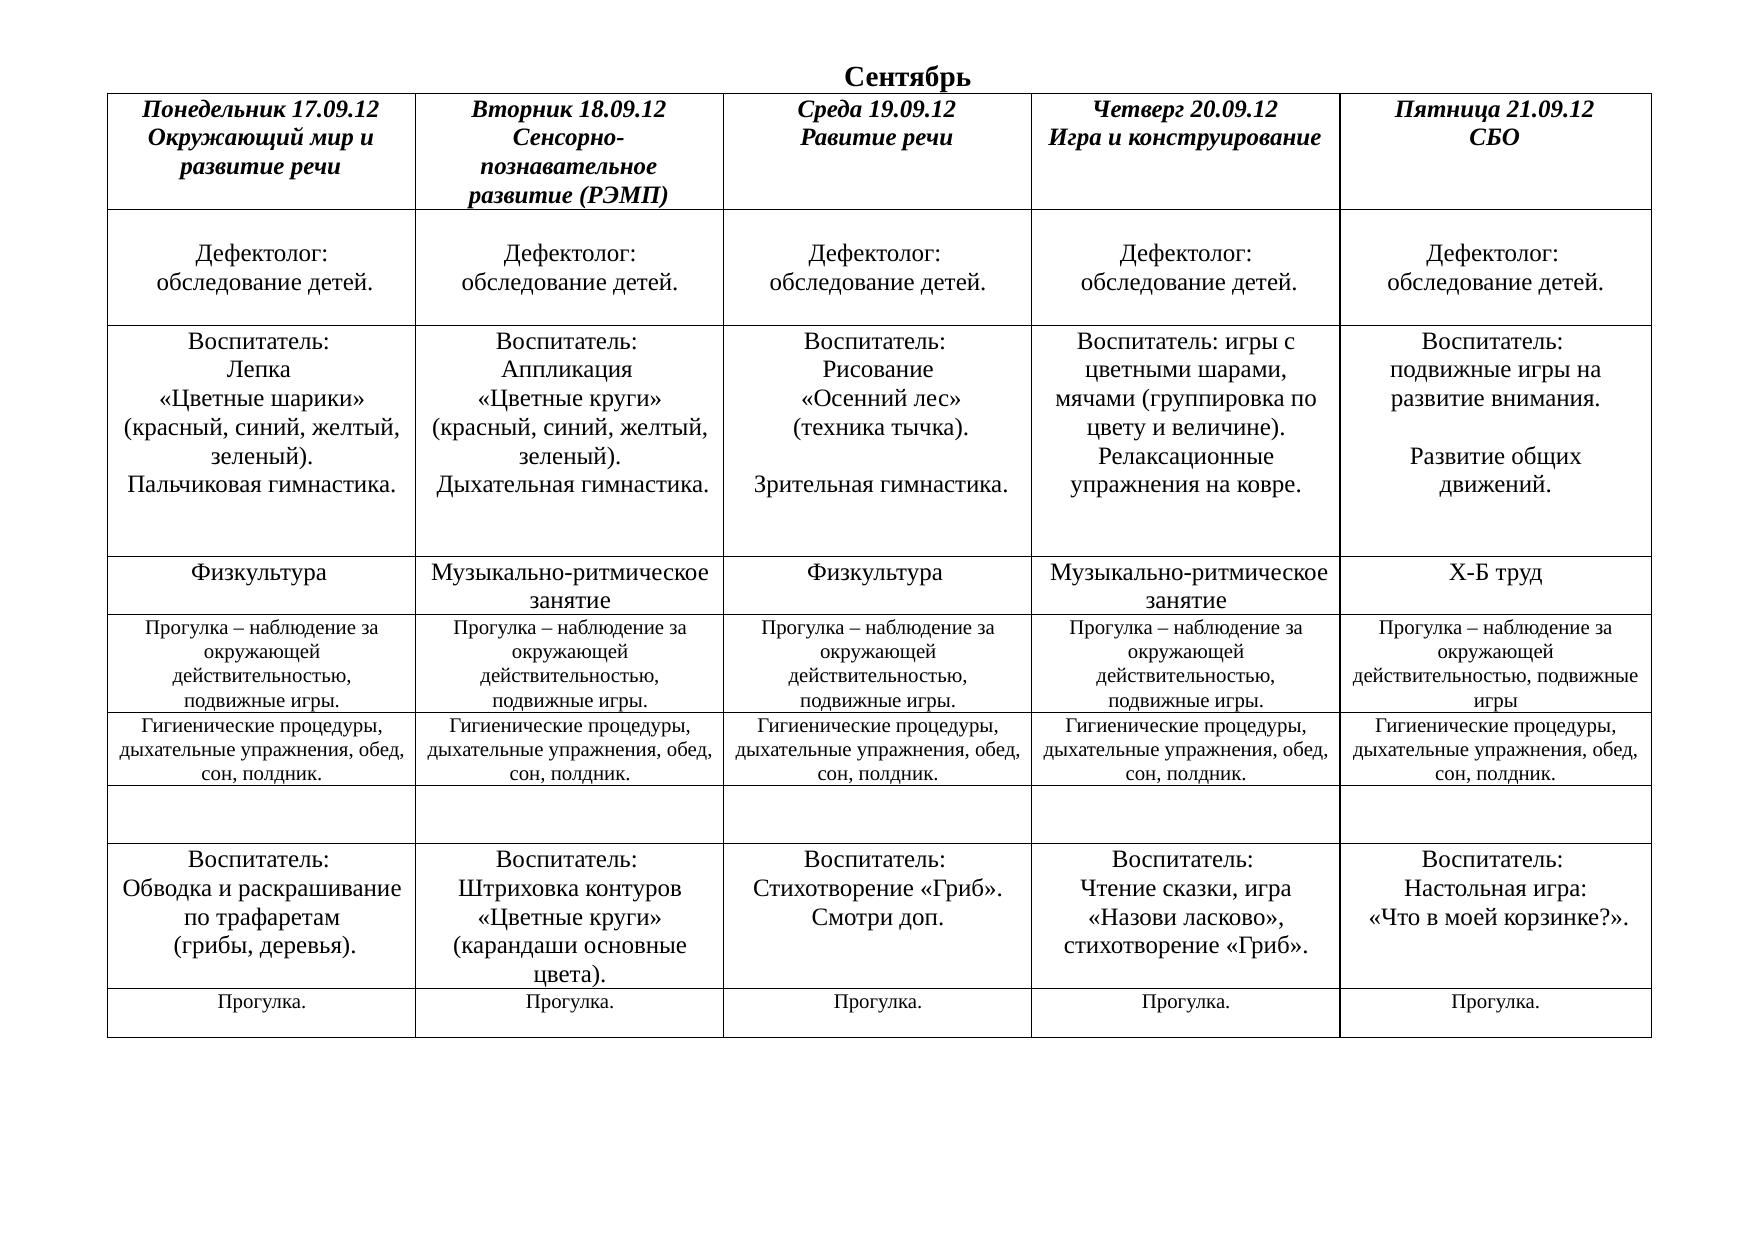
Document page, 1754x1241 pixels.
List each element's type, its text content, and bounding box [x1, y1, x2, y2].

text Сентябрь [121, 59, 1694, 93]
table_cell Прогулка – наблюдение за окружающей действительностью, подвижные игры. [1032, 615, 1339, 712]
table_cell Х-Б труд [1341, 557, 1651, 614]
table_cell [108, 786, 415, 843]
table_cell Воспитатель: подвижные игры на развитие внимания. Развитие общих движений. [1341, 326, 1651, 556]
table_cell Прогулка. [724, 989, 1031, 1037]
table_cell [1341, 786, 1651, 843]
table_cell Дефектолог: обследование детей. [1341, 210, 1651, 325]
table_cell Воспитатель: Лепка «Цветные шарики» (красный, синий, желтый, зеленый). Пальчиковая гимнастика. [108, 326, 415, 556]
table_cell Гигиенические процедуры, дыхательные упражнения, обед, сон, полдник. [416, 713, 723, 785]
table_cell Физкультура [724, 557, 1031, 614]
table_cell Воспитатель: Настольная игра: «Что в моей корзинке?». [1341, 844, 1651, 988]
table_header Вторник 18.09.12 Сенсорно-познавательное развитие (РЭМП) [416, 94, 723, 209]
table_header Четверг 20.09.12 Игра и конструирование [1032, 94, 1339, 209]
table_cell Прогулка. [108, 989, 415, 1037]
table_header Среда 19.09.12 Равитие речи [724, 94, 1031, 209]
table_cell Гигиенические процедуры, дыхательные упражнения, обед, сон, полдник. [1032, 713, 1339, 785]
table_cell Дефектолог: обследование детей. [724, 210, 1031, 325]
table_cell Воспитатель: Обводка и раскрашивание по трафаретам (грибы, деревья). [108, 844, 415, 988]
table_cell Гигиенические процедуры, дыхательные упражнения, обед, сон, полдник. [724, 713, 1031, 785]
table_cell Воспитатель: Стихотворение «Гриб». Смотри доп. [724, 844, 1031, 988]
table_cell Прогулка – наблюдение за окружающей действительностью, подвижные игры [1341, 615, 1651, 712]
table_cell Воспитатель: Чтение сказки, игра «Назови ласково», стихотворение «Гриб». [1032, 844, 1339, 988]
table_cell Прогулка. [1032, 989, 1339, 1037]
table_cell Гигиенические процедуры, дыхательные упражнения, обед, сон, полдник. [108, 713, 415, 785]
table_cell Физкультура [108, 557, 415, 614]
table_cell [1032, 786, 1339, 843]
table_cell Прогулка – наблюдение за окружающей действительностью, подвижные игры. [724, 615, 1031, 712]
table_cell Прогулка – наблюдение за окружающей действительностью, подвижные игры. [108, 615, 415, 712]
table_cell Воспитатель: игры с цветными шарами, мячами (группировка по цвету и величине). Релаксационные упражнения на ковре. [1032, 326, 1339, 556]
table_cell Музыкально-ритмическое занятие [1032, 557, 1339, 614]
table_cell Прогулка – наблюдение за окружающей действительностью, подвижные игры. [416, 615, 723, 712]
table_cell [416, 786, 723, 843]
table_header Понедельник 17.09.12 Окружающий мир и развитие речи [108, 94, 415, 209]
table_cell Дефектолог: обследование детей. [108, 210, 415, 325]
table_cell Воспитатель: Штриховка контуров «Цветные круги» (карандаши основные цвета). [416, 844, 723, 988]
table_cell Воспитатель: Рисование «Осенний лес» (техника тычка). Зрительная гимнастика. [724, 326, 1031, 556]
table_cell Прогулка. [416, 989, 723, 1037]
table_header Пятница 21.09.12 СБО [1341, 94, 1651, 209]
table_cell Дефектолог: обследование детей. [416, 210, 723, 325]
table_cell Дефектолог: обследование детей. [1032, 210, 1339, 325]
table_cell Воспитатель: Аппликация «Цветные круги» (красный, синий, желтый, зеленый). Дыхательная гимнастика. [416, 326, 723, 556]
table_cell Прогулка. [1341, 989, 1651, 1037]
table_cell Музыкально-ритмическое занятие [416, 557, 723, 614]
table_cell Гигиенические процедуры, дыхательные упражнения, обед, сон, полдник. [1341, 713, 1651, 785]
table_cell [724, 786, 1031, 843]
